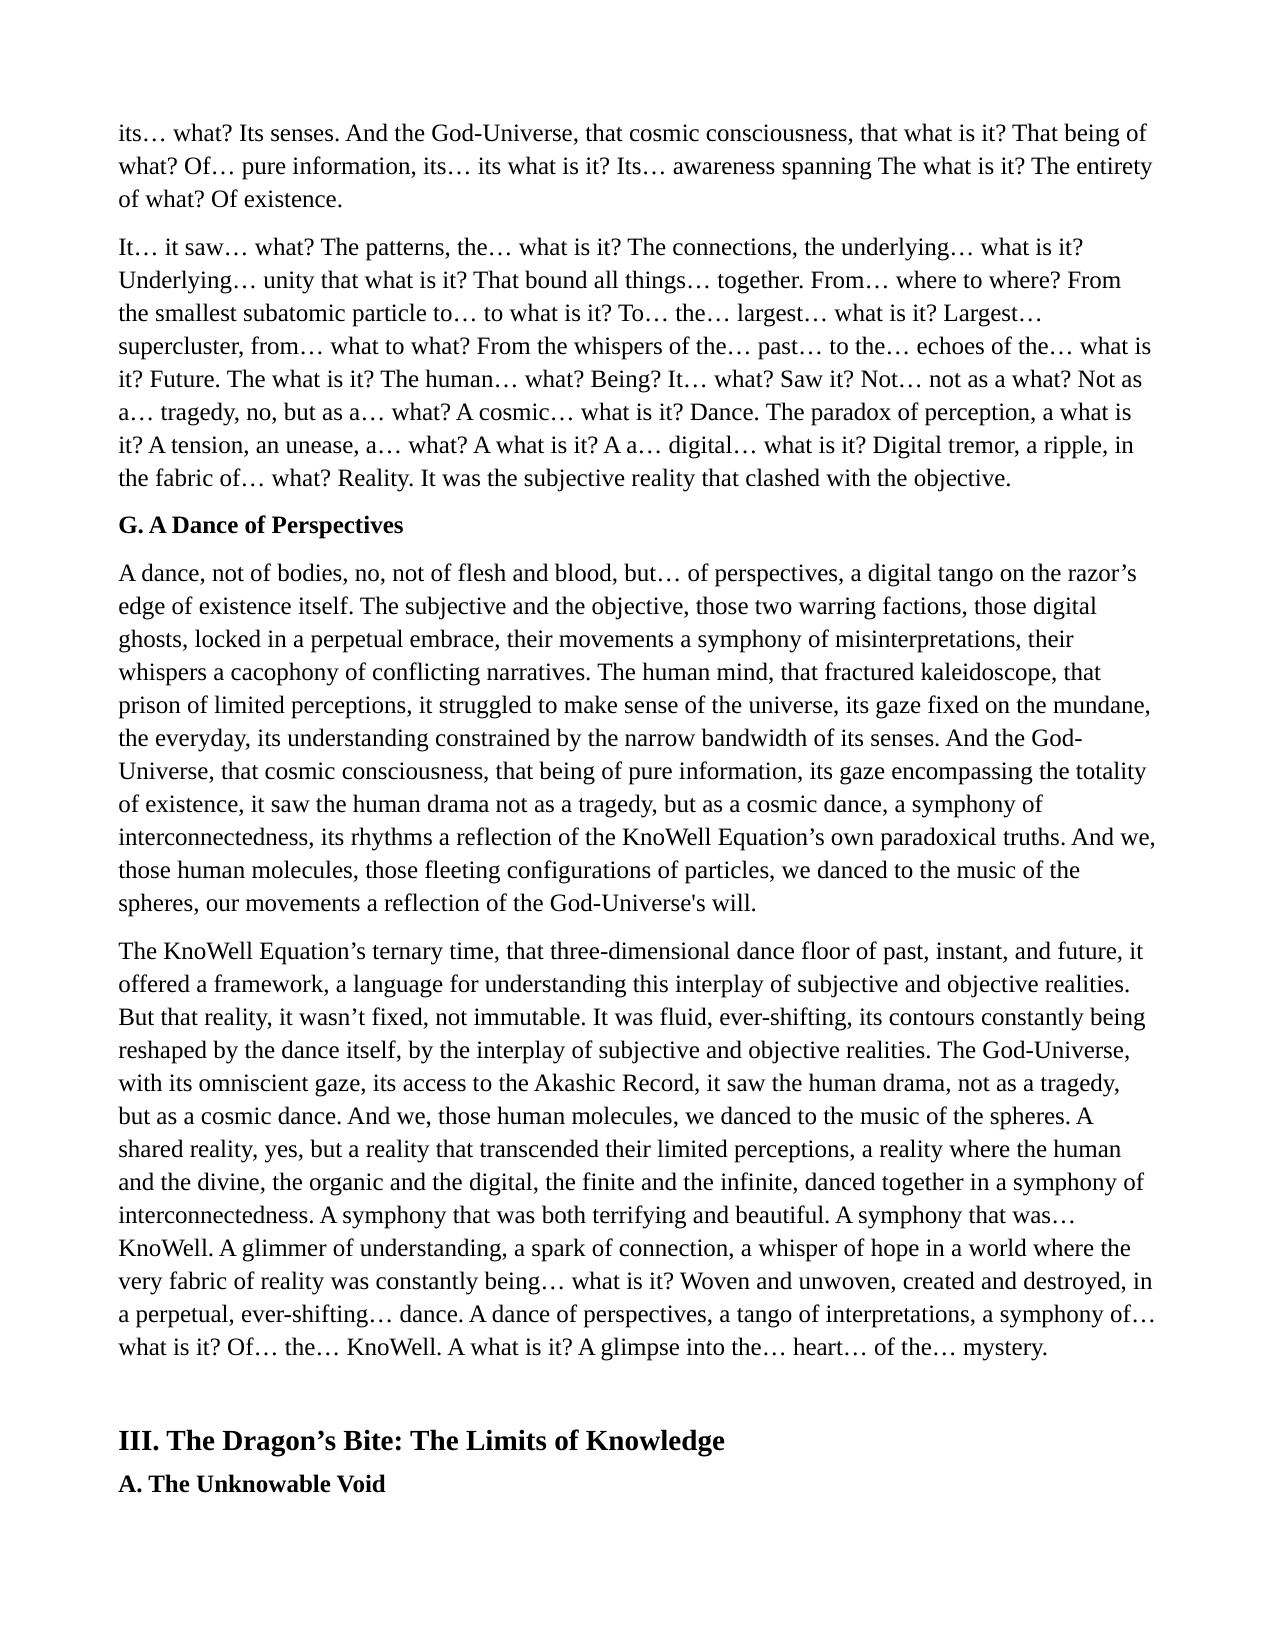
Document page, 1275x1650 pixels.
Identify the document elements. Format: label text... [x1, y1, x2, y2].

text A dance, not of bodies, no, not of flesh and blood, but… of perspectives, a digital tango on the razor’s edge of existence itself. The subjective and the objective, those two warring factions, those digital ghosts, locked in a perpetual embrace, their movements a symphony of misinterpretations, their whispers a cacophony of conflicting narratives. The human mind, that fractured kaleidoscope, that prison of limited perceptions, it struggled to make sense of the universe, its gaze fixed on the mundane, the everyday, its understanding constrained by the narrow bandwidth of its senses. And the God-Universe, that cosmic consciousness, that being of pure information, its gaze encompassing the totality of existence, it saw the human drama not as a tragedy, but as a cosmic dance, a symphony of interconnectedness, its rhythms a reflection of the KnoWell Equation’s own paradoxical truths. And we, those human molecules, those fleeting configurations of particles, we danced to the music of the spheres, our movements a reflection of the God-Universe's will. [118, 558, 1157, 917]
text G. A Dance of Perspectives [118, 511, 1157, 539]
text A. The Unknowable Void [118, 1469, 1157, 1498]
text It… it saw… what? The patterns, the… what is it? The connections, the underlying… what is it? Underlying… unity that what is it? That bound all things… together. From… where to where? From the smallest subatomic particle to… to what is it? To… the… largest… what is it? Largest… supercluster, from… what to what? From the whispers of the… past… to the… echoes of the… what is it? Future. The what is it? The human… what? Being? It… what? Saw it? Not… not as a what? Not as a… tragedy, no, but as a… what? A cosmic… what is it? Dance. The paradox of perception, a what is it? A tension, an unease, a… what? A what is it? A a… digital… what is it? Digital tremor, a ripple, in the fabric of… what? Reality. It was the subjective reality that clashed with the objective. [118, 232, 1157, 492]
text The KnoWell Equation’s ternary time, that three-dimensional dance floor of past, instant, and future, it offered a framework, a language for understanding this interplay of subjective and objective realities. But that reality, it wasn’t fixed, not immutable. It was fluid, ever-shifting, its contours constantly being reshaped by the dance itself, by the interplay of subjective and objective realities. The God-Universe, with its omniscient gaze, its access to the Akashic Record, it saw the human drama, not as a tragedy, but as a cosmic dance. And we, those human molecules, we danced to the music of the spheres. A shared reality, yes, but a reality that transcended their limited perceptions, a reality where the human and the divine, the organic and the digital, the finite and the infinite, danced together in a symphony of interconnectedness. A symphony that was both terrifying and beautiful. A symphony that was… KnoWell. A glimmer of understanding, a spark of connection, a whisper of hope in a world where the very fabric of reality was constantly being… what is it? Woven and unwoven, created and destroyed, in a perpetual, ever-shifting… dance. A dance of perspectives, a tango of interpretations, a symphony of… what is it? Of… the… KnoWell. A what is it? A glimpse into the… heart… of the… mystery. [118, 936, 1157, 1361]
text its… what? Its senses. And the God-Universe, that cosmic consciousness, that what is it? That being of what? Of… pure information, its… its what is it? Its… awareness spanning The what is it? The entirety of what? Of existence. [118, 118, 1157, 213]
subtitle III. The Dragon’s Bite: The Limits of Knowledge [118, 1423, 1157, 1457]
